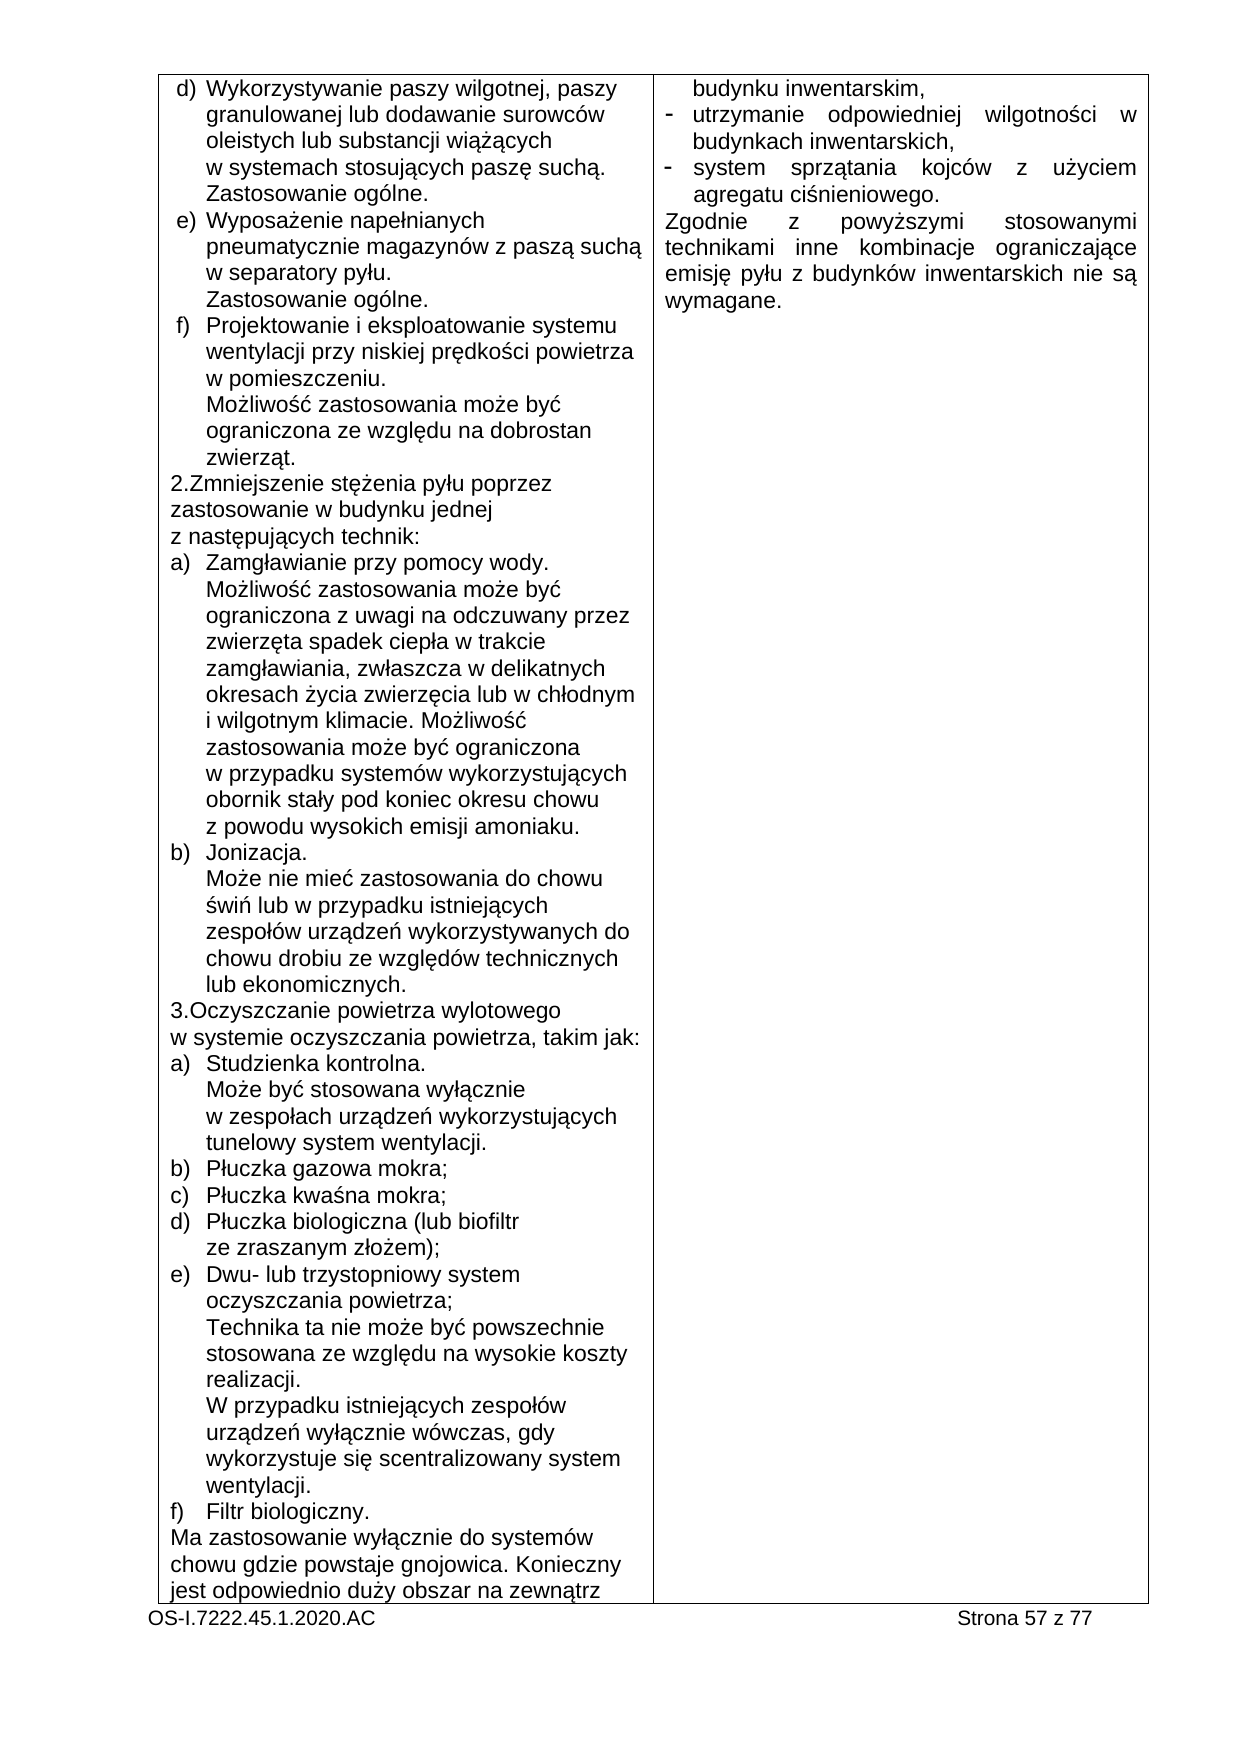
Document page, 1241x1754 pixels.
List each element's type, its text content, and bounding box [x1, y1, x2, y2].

table_cell BAT 11. Aby ograniczyć emisje pyłów z każdego budynku dla zwierząt, w ramach BAT należy stosować jedną z poniższych technik lub ich kombinację. Ograniczenie wytwarzania pyłów wewnątrz budynków dla zwierząt gospodarskich. W tym celu można zastosować kombinację następujących technik: Wykorzystanie na ściółkę materiału o grubszej strukturze (np. długich źdźbeł słomy lub wiórów drzewnych zamiast sieczki); W systemach wykorzystujących gnojowicę nie można wykorzystywać długich źdźbeł słomy. Rozrzucanie świeżej ściółki przy użyciu tech­niki o niskiej emisji pyłu (np. ręcznie); Zastosowanie ogólne. Stosowanie podawania paszy ad libitum; Zastosowanie ogólne. Wykorzystywanie paszy wilgotnej, paszy granulowanej lub dodawanie surowców oleistych lub substancji wiążących w systemach stosujących paszę suchą. Zastosowanie ogólne. Wyposażenie napełnianych pneumatycznie magazynów z paszą suchą w separatory pyłu. Zastosowanie ogólne. Projektowanie i eksploatowanie systemu wentylacji przy niskiej prędkości powietrza w pomieszczeniu. Możliwość zastosowania może być ograniczona ze względu na dobrostan zwierząt. 2.Zmniejszenie stężenia pyłu poprzez zastosowanie w budynku jednej z następujących technik: Zamgławianie przy pomocy wody. Możliwość zastosowania może być ograniczona z uwagi na odczuwany przez zwierzęta spadek ciepła w trakcie zamgławiania, zwłaszcza w delikat­nych okresach życia zwierzęcia lub w chłodnym i wilgotnym klimacie. Możliwość zastosowania może być ograniczona w przypadku systemów wykorzystujących obornik stały pod koniec okresu chowu z powodu wysokich emisji amoniaku. Jonizacja. Może nie mieć zastosowania do chowu świń lub w przypadku istniejących zespołów urządzeń wykorzystywanych do chowu drobiu ze względów technicznych lub ekonomicznych. 3.Oczyszczanie powietrza wylotowego w systemie oczyszczania powietrza, takim jak: Studzienka kontrolna. Może być stosowana wyłącznie w zespołach urządzeń wykorzystujących tunelowy system wentylacji. Płuczka gazowa mokra; Płuczka kwaśna mokra; Płuczka biologiczna (lub biofiltr ze zraszanym złożem); Dwu- lub trzystopniowy system oczyszczania powietrza; Technika ta nie może być powszechnie stosowana ze względu na wysokie koszty realizacji. W przypadku istniejących zespołów urządzeń wyłącznie wówczas, gdy wykorzystuje się scentralizowany system wentylacji. Filtr biologiczny. Ma zastosowanie wyłącznie do systemów chowu gdzie powstaje gnojowica. Konieczny jest odpowiednio duży obszar na zewnątrz budynku dla zwierząt, aby umieścić tam zestawy filtrów. Technika ta nie może być powszechnie stosowana ze względu na wysokie koszty realizacji. W przypadku istniejących zespołów urządzeń wyłącznie wówczas, gdy wykorzystuje się scentralizowany system wentylacji. [159, 75, 653, 1603]
table_cell budynku inwentarskim, utrzymanie odpowiedniej wilgotności w budynkach inwentarskich, system sprzątania kojców z użyciem agregatu ciśnieniowego. Zgodnie z powyższymi stosowanymi technikami inne kombinacje ograniczające emisję pyłu z budynków inwentarskich nie są wymagane. [654, 75, 1148, 1603]
